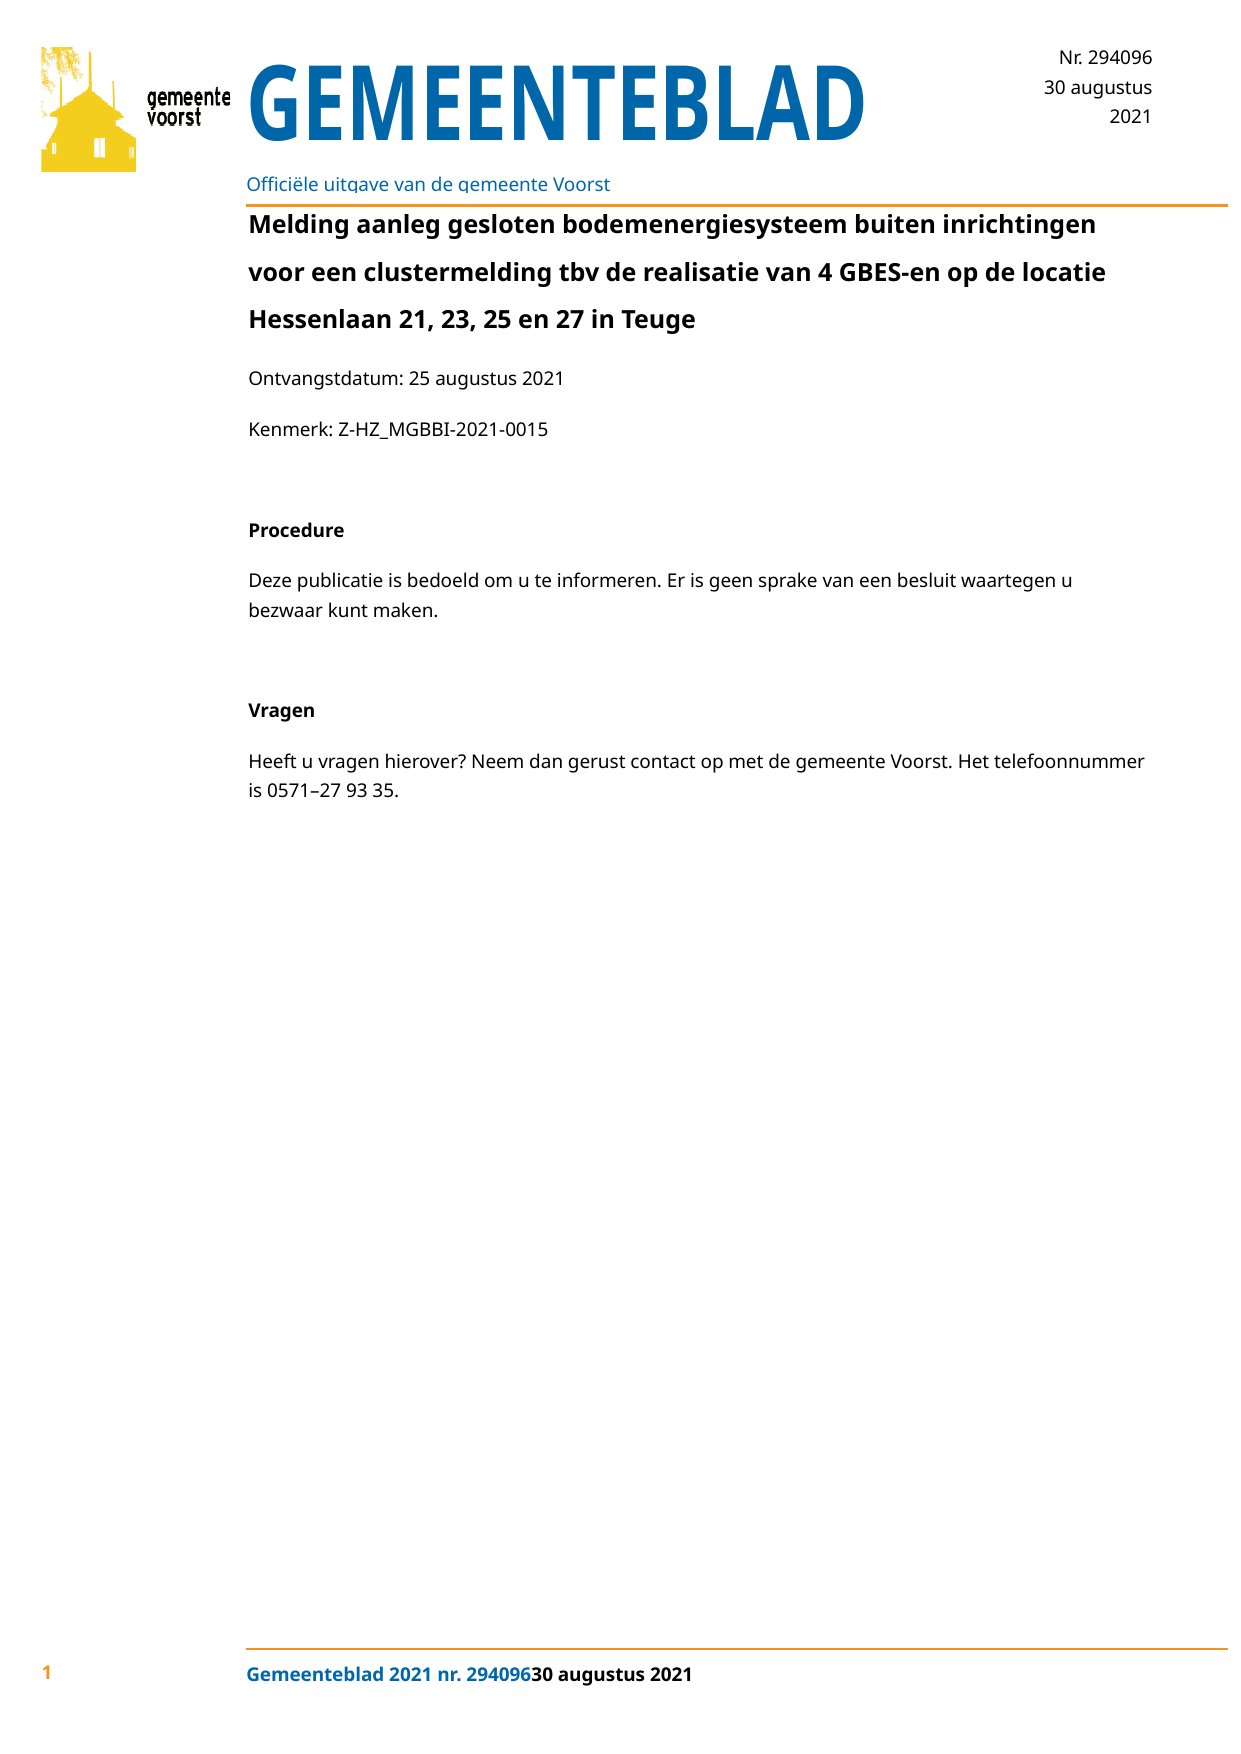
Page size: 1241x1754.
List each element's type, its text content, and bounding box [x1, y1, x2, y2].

text Heeft u vragen hierover? Neem dan gerust contact op met de gemeente Voorst. Het telefoonnummer is 0571–27 93 35. [248, 748, 1152, 803]
picture [41, 47, 231, 172]
text Kenmerk: Z-HZ_MGBBI-2021-0015 [248, 416, 1152, 442]
text Procedure [248, 517, 1152, 542]
text Deze publicatie is bedoeld om u te informeren. Er is geen sprake van een besluit waartegen u bezwaar kunt maken. [248, 567, 1152, 622]
text Melding aanleg gesloten bodemenergiesysteem buiten inrichtingen voor een clustermelding tbv de realisatie van 4 GBES-en op de locatie Hessenlaan 21, 23, 25 en 27 in Teuge [248, 207, 1152, 336]
text Vragen [248, 698, 1152, 723]
text Ontvangstdatum: 25 augustus 2021 [248, 366, 1152, 391]
